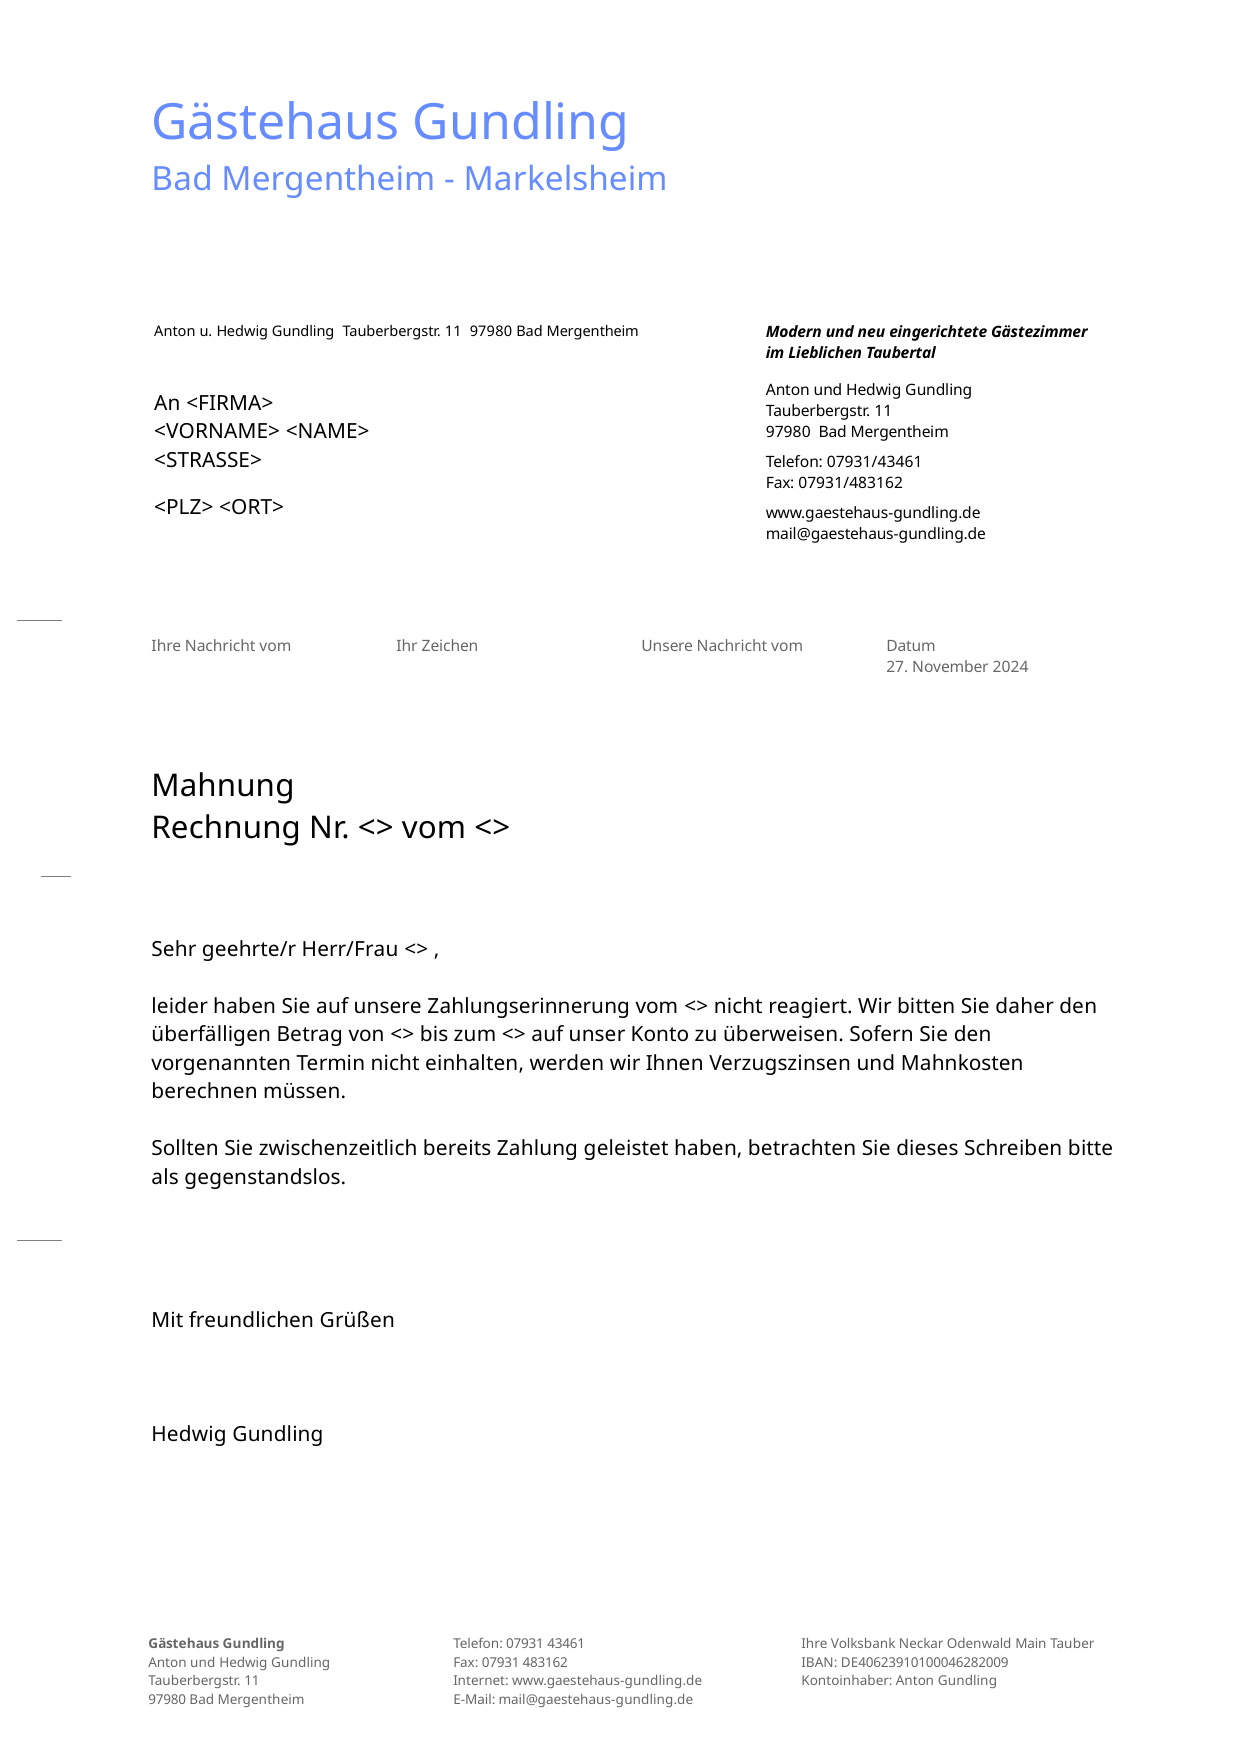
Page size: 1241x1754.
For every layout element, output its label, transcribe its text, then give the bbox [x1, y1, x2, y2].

table_cell [142, 656, 387, 677]
table_cell 27. November 2024 [877, 656, 1122, 677]
text Hedwig Gundling [151, 1419, 1122, 1447]
table_header Anton u. Hedwig Gundling Tauberbergstr. 11 97980 Bad Mergentheim An <FIRMA> <VORNAME> <NAME> <STRASSE> . <PLZ> <ORT> [148, 315, 760, 549]
text Sehr geehrte/r Herr/Frau <> , [151, 933, 1122, 962]
text Rechnung Nr. <> vom <> [151, 805, 1122, 848]
table_header Ihre Nachricht vom [142, 635, 387, 656]
text leider haben Sie auf unsere Zahlungserinnerung vom <> nicht reagiert. Wir bitten Sie daher den überfälligen Betrag von <> bis zum <> auf unser Konto zu überweisen. Sofern Sie den vorgenannten Termin nicht einhalten, werden wir Ihnen Verzugszinsen und Mahnkosten berechnen müssen. [151, 991, 1122, 1105]
text Bad Mergentheim - Markelsheim [151, 154, 1122, 200]
text Sollten Sie zwischenzeitlich bereits Zahlung geleistet haben, betrachten Sie dieses Schreiben bitte als gegenstandslos. [151, 1133, 1122, 1190]
text Mit freundlichen Grüßen [151, 1304, 1122, 1333]
table_header Ihr Zeichen [387, 635, 632, 656]
table_header Datum [877, 635, 1122, 656]
table_header Modern und neu eingerichtete Gästezimmer im Lieblichen Taubertal [760, 315, 1111, 373]
text Gästehaus Gundling [151, 86, 1122, 154]
table_cell [387, 656, 632, 677]
table_cell [632, 656, 877, 677]
table_header Unsere Nachricht vom [632, 635, 877, 656]
text Mahnung [151, 763, 1122, 805]
table_cell Anton und Hedwig Gundling Tauberbergstr. 11 97980 Bad Mergentheim Telefon: 07931/43461 Fax: 07931/483162 www.gaestehaus-gundling.de mail@gaestehaus-gundling.de [760, 373, 1111, 549]
